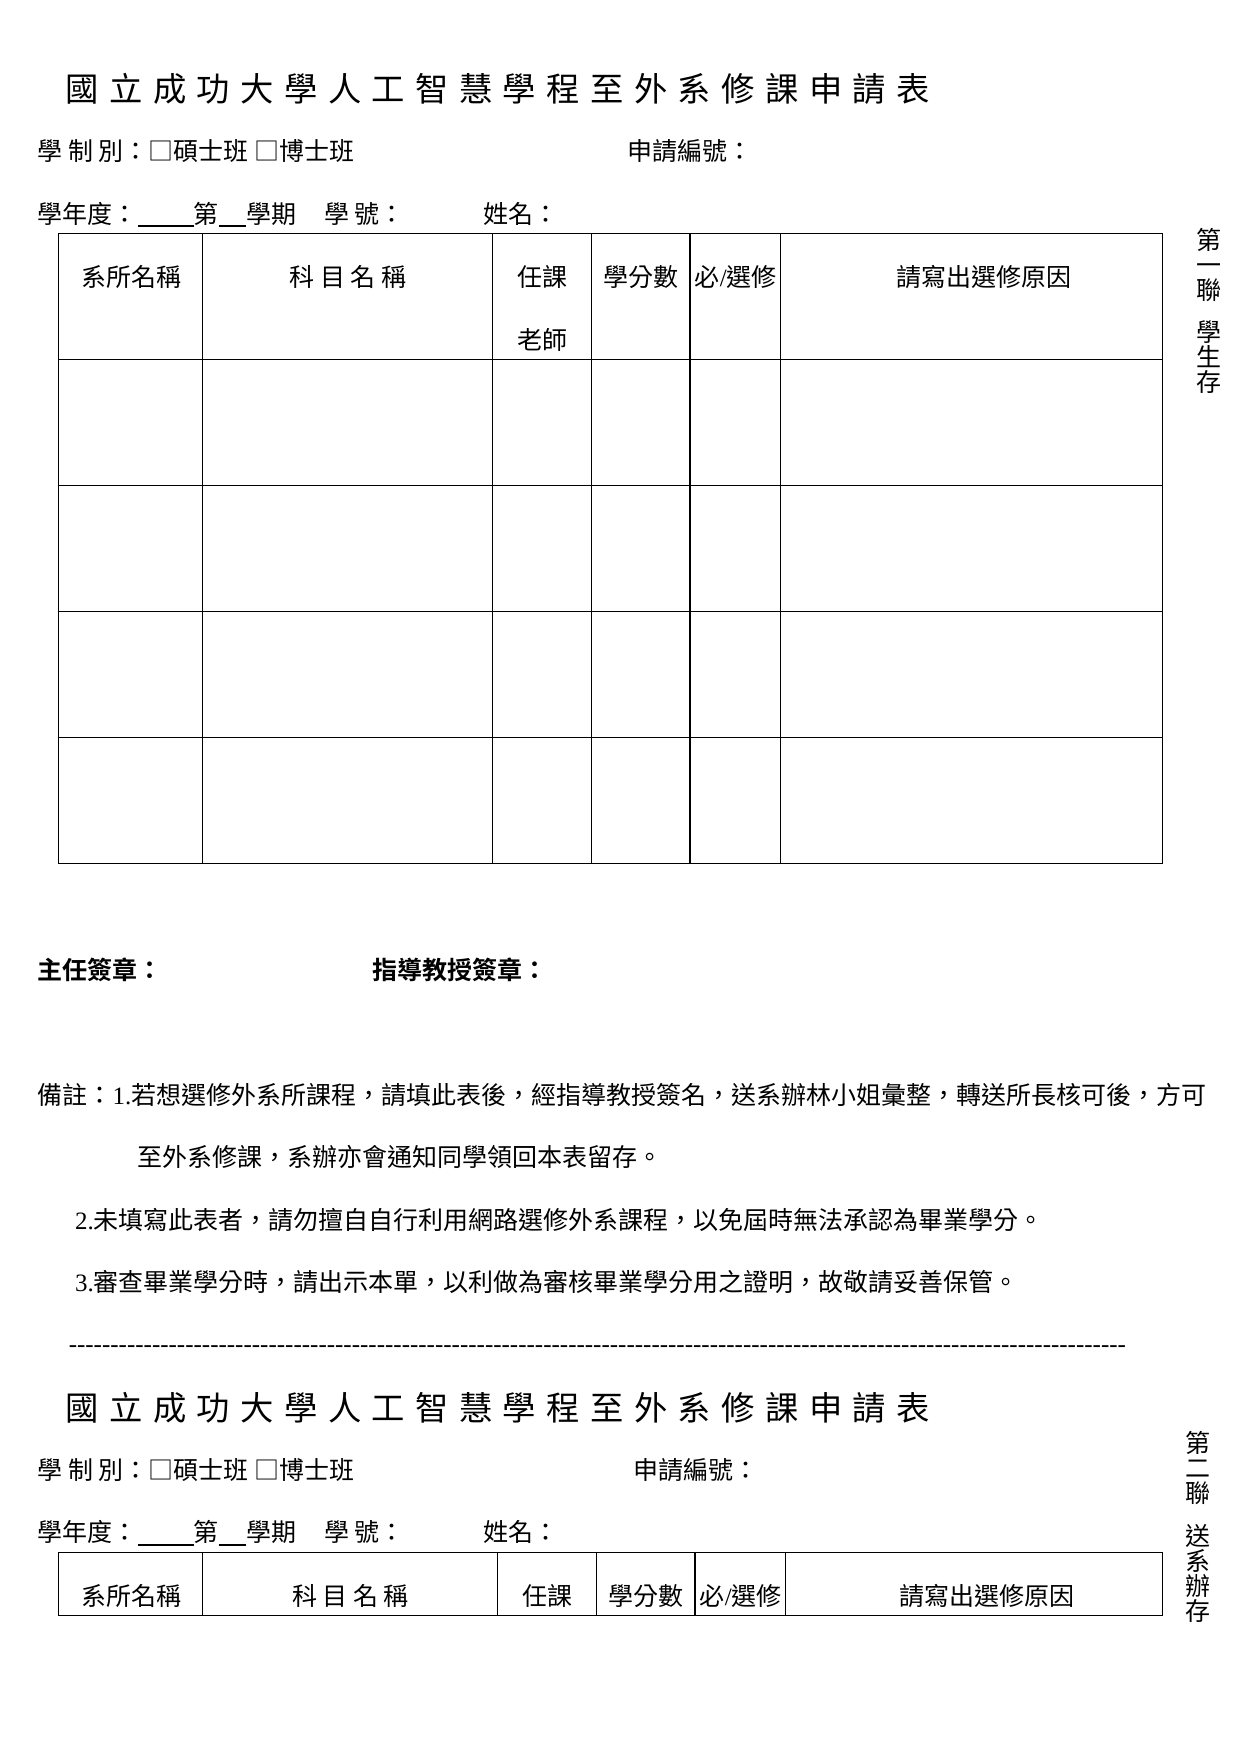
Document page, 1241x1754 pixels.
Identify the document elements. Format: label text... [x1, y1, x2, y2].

table_cell [592, 486, 689, 611]
table_cell [592, 360, 689, 485]
table_header 必/選修 [696, 1553, 785, 1615]
table_header 系所名稱 [59, 234, 202, 359]
table_cell [691, 486, 780, 611]
text 學年度： 第 學期 學 號： 姓名： [37, 1416, 1234, 1754]
table_header 任課 [498, 1553, 596, 1615]
table_cell [59, 612, 202, 737]
table_cell [691, 360, 780, 485]
table_header 科 目 名 稱 [203, 234, 492, 359]
table_header 任課 老師 [493, 234, 591, 359]
table_cell [203, 612, 492, 737]
table_cell [781, 612, 1162, 737]
table_cell [493, 738, 591, 863]
table_cell [691, 612, 780, 737]
table_cell [592, 612, 689, 737]
table_header 請寫出選修原因 [781, 234, 1162, 359]
table_cell [691, 738, 780, 863]
text 第一聯 學生存 [1190, 227, 1227, 535]
text 學年度： 第 學期 學 號： 姓名： [37, 171, 1234, 550]
table_cell [493, 486, 591, 611]
table_cell [59, 360, 202, 485]
table_header 必/選修 [691, 234, 780, 359]
table_cell [203, 486, 492, 611]
table_cell [203, 360, 492, 485]
text 國立成功大學人工智慧學程至外系修課申請表 [65, 1364, 1215, 1427]
table_cell [203, 738, 492, 863]
table_cell [59, 486, 202, 611]
table_cell [493, 360, 591, 485]
table_cell [592, 738, 689, 863]
text 學 制 別：□碩士班 □博士班 申請編號： [37, 108, 1215, 171]
table_cell [493, 612, 591, 737]
table_header 科 目 名 稱 [203, 1553, 497, 1615]
table_header 請寫出選修原因 [786, 1553, 1162, 1615]
text 主任簽章： 指導教授簽章： [37, 927, 1215, 989]
table_header 系所名稱 [59, 1553, 202, 1615]
text 國立成功大學人工智慧學程至外系修課申請表 [65, 46, 1215, 108]
table_header 學分數 [592, 234, 689, 359]
text 第二聯 送系辦存 [1180, 1431, 1216, 1739]
table_cell [59, 738, 202, 863]
text 備註：1.若想選修外系所課程，請填此表後，經指導教授簽名，送系辦林小姐彙整，轉送所長核可後，方可至外系修課，系辦亦會通知同學領回本表留存。 [37, 1052, 1215, 1177]
table_cell [781, 360, 1162, 485]
text 學 制 別：□碩士班 □博士班 申請編號： [37, 1427, 1165, 1489]
table_cell [781, 738, 1162, 863]
table_cell [781, 486, 1162, 611]
text 3.審查畢業學分時，請出示本單，以利做為審核畢業學分用之證明，故敬請妥善保管。 [37, 1239, 1215, 1302]
text ------------------------------------------------------------------------------------------------------------------------------- [37, 1302, 1181, 1364]
table_header 學分數 [597, 1553, 694, 1615]
text 2.未填寫此表者，請勿擅自自行利用網路選修外系課程，以免屆時無法承認為畢業學分。 [37, 1177, 1215, 1239]
